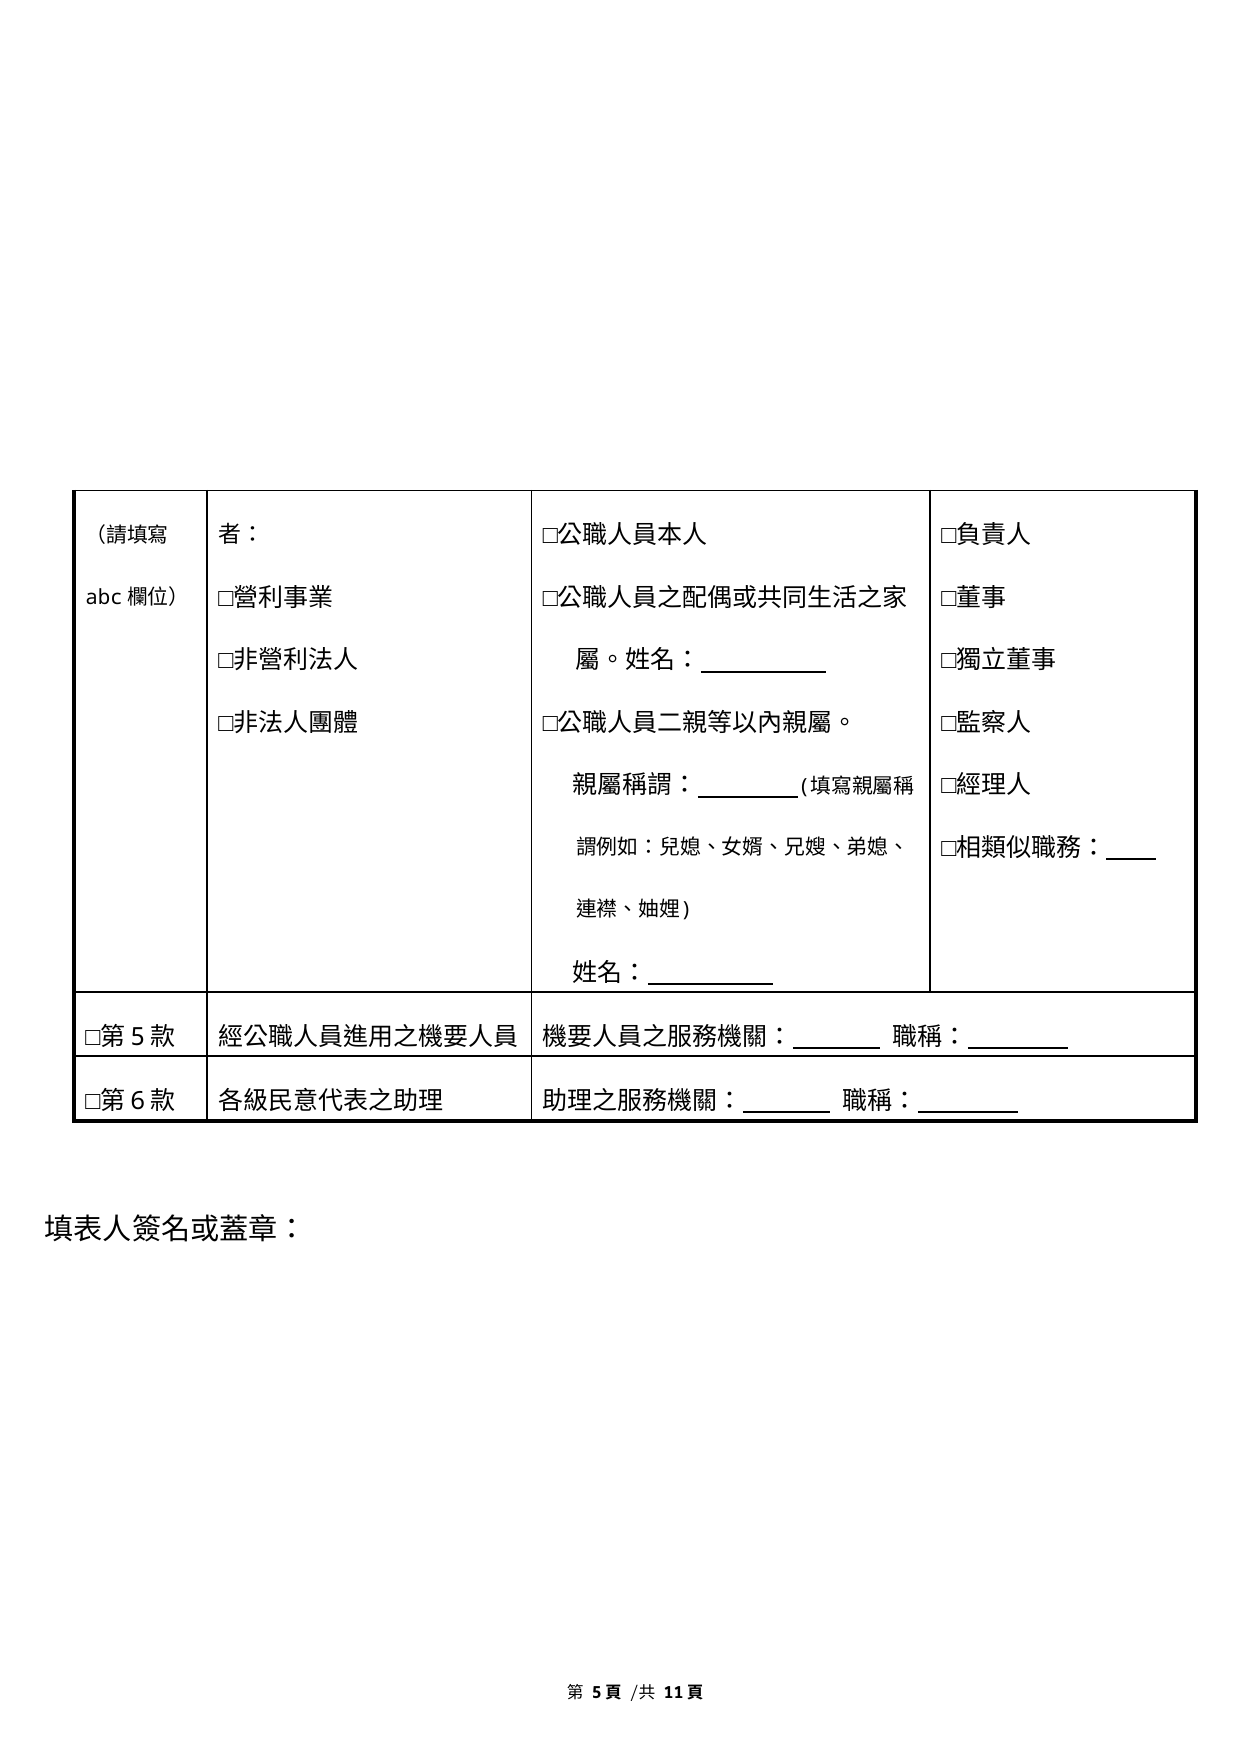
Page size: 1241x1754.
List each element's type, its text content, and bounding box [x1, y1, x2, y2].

table_cell □負責人 □董事 □獨立董事 □監察人 □經理人 □相類似職務： [931, 491, 1194, 991]
table_cell 助理之服務機關： 職稱： [532, 1057, 1194, 1119]
table_cell □第6款 [76, 1057, 206, 1119]
table_cell 者： □營利事業 □非營利法人 □非法人團體 [208, 491, 531, 991]
table_cell □公職人員本人 □公職人員之配偶或共同生活之家屬。姓名： □公職人員二親等以內親屬。 親屬稱謂： (填寫親屬稱謂例如：兒媳、女婿、兄嫂、弟媳、連襟、妯娌) 姓名： [532, 491, 929, 991]
text 填表人簽名或蓋章： [44, 1185, 1152, 1247]
table_cell 經公職人員進用之機要人員 [208, 993, 531, 1055]
table_cell 機要人員之服務機關： 職稱： [532, 993, 1194, 1055]
table_cell 各級民意代表之助理 [208, 1057, 531, 1119]
table_cell □第5款 [76, 993, 206, 1055]
table_cell （請填寫abc欄位） [76, 491, 206, 991]
